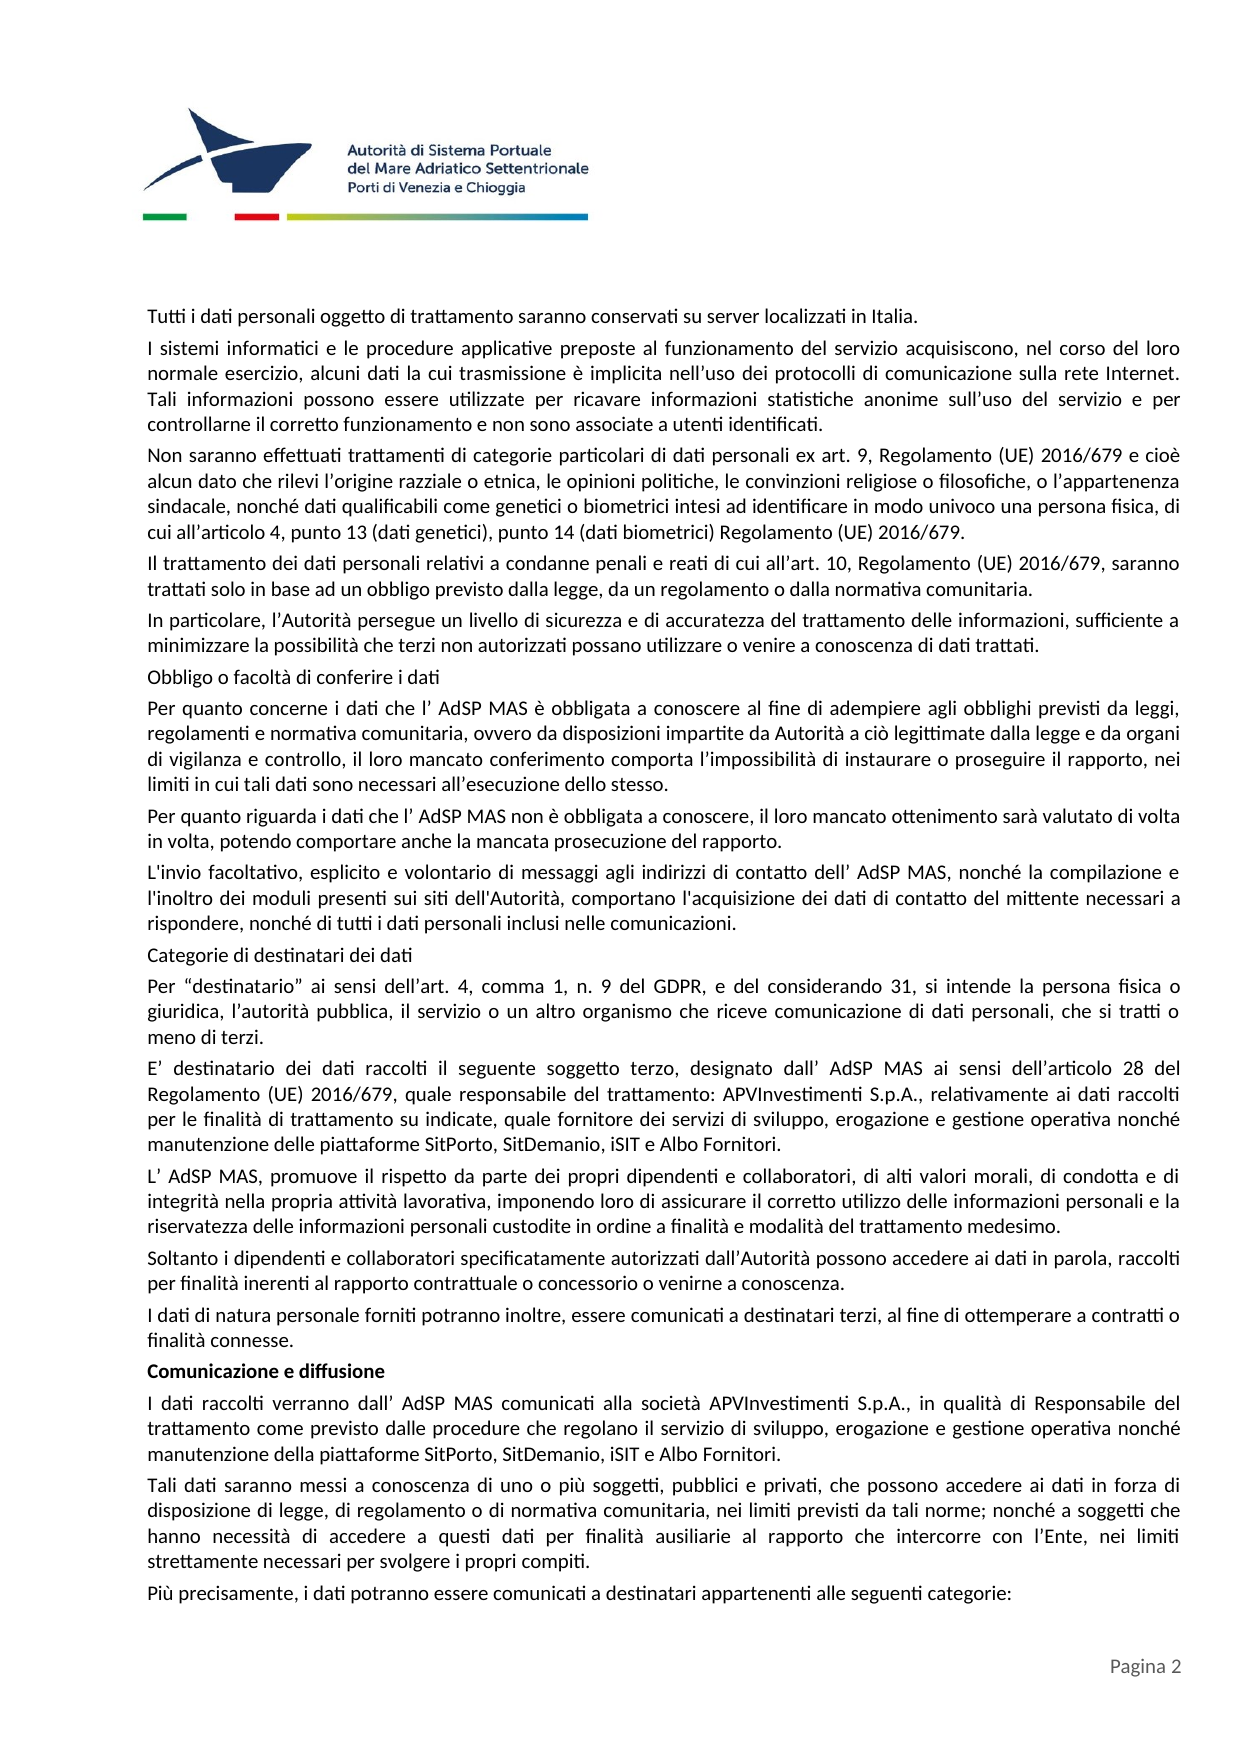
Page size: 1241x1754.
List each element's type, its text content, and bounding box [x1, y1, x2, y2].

text In particolare, l’Autorità persegue un livello di sicurezza e di accuratezza del trattamento delle informazioni, sufficiente a minimizzare la possibilità che terzi non autorizzati possano utilizzare o venire a conoscenza di dati trattati. [147, 607, 1182, 658]
text I dati raccolti verranno dall’ AdSP MAS comunicati alla società APVInvestimenti S.p.A., in qualità di Responsabile del trattamento come previsto dalle procedure che regolano il servizio di sviluppo, erogazione e gestione operativa nonché manutenzione della piattaforme SitPorto, SitDemanio, iSIT e Albo Fornitori. [147, 1390, 1182, 1466]
text E’ destinatario dei dati raccolti il seguente soggetto terzo, designato dall’ AdSP MAS ai sensi dell’articolo 28 del Regolamento (UE) 2016/679, quale responsabile del trattamento: APVInvestimenti S.p.A., relativamente ai dati raccolti per le finalità di trattamento su indicate, quale fornitore dei servizi di sviluppo, erogazione e gestione operativa nonché manutenzione delle piattaforme SitPorto, SitDemanio, iSIT e Albo Fornitori. [147, 1055, 1182, 1157]
text Soltanto i dipendenti e collaboratori specificatamente autorizzati dall’Autorità possono accedere ai dati in parola, raccolti per finalità inerenti al rapporto contrattuale o concessorio o venirne a conoscenza. [147, 1245, 1182, 1296]
text I dati di natura personale forniti potranno inoltre, essere comunicati a destinatari terzi, al fine di ottemperare a contratti o finalità connesse. [147, 1302, 1182, 1353]
text I sistemi informatici e le procedure applicative preposte al funzionamento del servizio acquisiscono, nel corso del loro normale esercizio, alcuni dati la cui trasmissione è implicita nell’uso dei protocolli di comunicazione sulla rete Internet. Tali informazioni possono essere utilizzate per ricavare informazioni statistiche anonime sull’uso del servizio e per controllarne il corretto funzionamento e non sono associate a utenti identificati. [147, 335, 1182, 437]
text Per quanto concerne i dati che l’ AdSP MAS è obbligata a conoscere al fine di adempiere agli obblighi previsti da leggi, regolamenti e normativa comunitaria, ovvero da disposizioni impartite da Autorità a ciò legittimate dalla legge e da organi di vigilanza e controllo, il loro mancato conferimento comporta l’impossibilità di instaurare o proseguire il rapporto, nei limiti in cui tali dati sono necessari all’esecuzione dello stesso. [147, 695, 1182, 797]
text L’ AdSP MAS, promuove il rispetto da parte dei propri dipendenti e collaboratori, di alti valori morali, di condotta e di integrità nella propria attività lavorativa, imponendo loro di assicurare il corretto utilizzo delle informazioni personali e la riservatezza delle informazioni personali custodite in ordine a finalità e modalità del trattamento medesimo. [147, 1163, 1182, 1239]
text Comunicazione e diffusione [147, 1359, 1182, 1384]
text Obbligo o facoltà di conferire i dati [147, 664, 1182, 689]
text Il trattamento dei dati personali relativi a condanne penali e reati di cui all’art. 10, Regolamento (UE) 2016/679, saranno trattati solo in base ad un obbligo previsto dalla legge, da un regolamento o dalla normativa comunitaria. [147, 550, 1182, 601]
text Tali dati saranno messi a conoscenza di uno o più soggetti, pubblici e privati, che possono accedere ai dati in forza di disposizione di legge, di regolamento o di normativa comunitaria, nei limiti previsti da tali norme; nonché a soggetti che hanno necessità di accedere a questi dati per finalità ausiliarie al rapporto che intercorre con l’Ente, nei limiti strettamente necessari per svolgere i propri compiti. [147, 1472, 1182, 1574]
text Tutti i dati personali oggetto di trattamento saranno conservati su server localizzati in Italia. [147, 304, 1182, 329]
text Per quanto riguarda i dati che l’ AdSP MAS non è obbligata a conoscere, il loro mancato ottenimento sarà valutato di volta in volta, potendo comportare anche la mancata prosecuzione del rapporto. [147, 803, 1182, 854]
text Categorie di destinatari dei dati [147, 942, 1182, 967]
text Non saranno effettuati trattamenti di categorie particolari di dati personali ex art. 9, Regolamento (UE) 2016/679 e cioè alcun dato che rilevi l’origine razziale o etnica, le opinioni politiche, le convinzioni religiose o filosofiche, o l’appartenenza sindacale, nonché dati qualificabili come genetici o biometrici intesi ad identificare in modo univoco una persona fisica, di cui all’articolo 4, punto 13 (dati genetici), punto 14 (dati biometrici) Regolamento (UE) 2016/679. [147, 443, 1182, 544]
text Per “destinatario” ai sensi dell’art. 4, comma 1, n. 9 del GDPR, e del considerando 31, si intende la persona fisica o giuridica, l’autorità pubblica, il servizio o un altro organismo che riceve comunicazione di dati personali, che si tratti o meno di terzi. [147, 973, 1182, 1049]
text L'invio facoltativo, esplicito e volontario di messaggi agli indirizzi di contatto dell’ AdSP MAS, nonché la compilazione e l'inoltro dei moduli presenti sui siti dell'Autorità, comportano l'acquisizione dei dati di contatto del mittente necessari a rispondere, nonché di tutti i dati personali inclusi nelle comunicazioni. [147, 859, 1182, 936]
text Più precisamente, i dati potranno essere comunicati a destinatari appartenenti alle seguenti categorie: [147, 1580, 1182, 1605]
